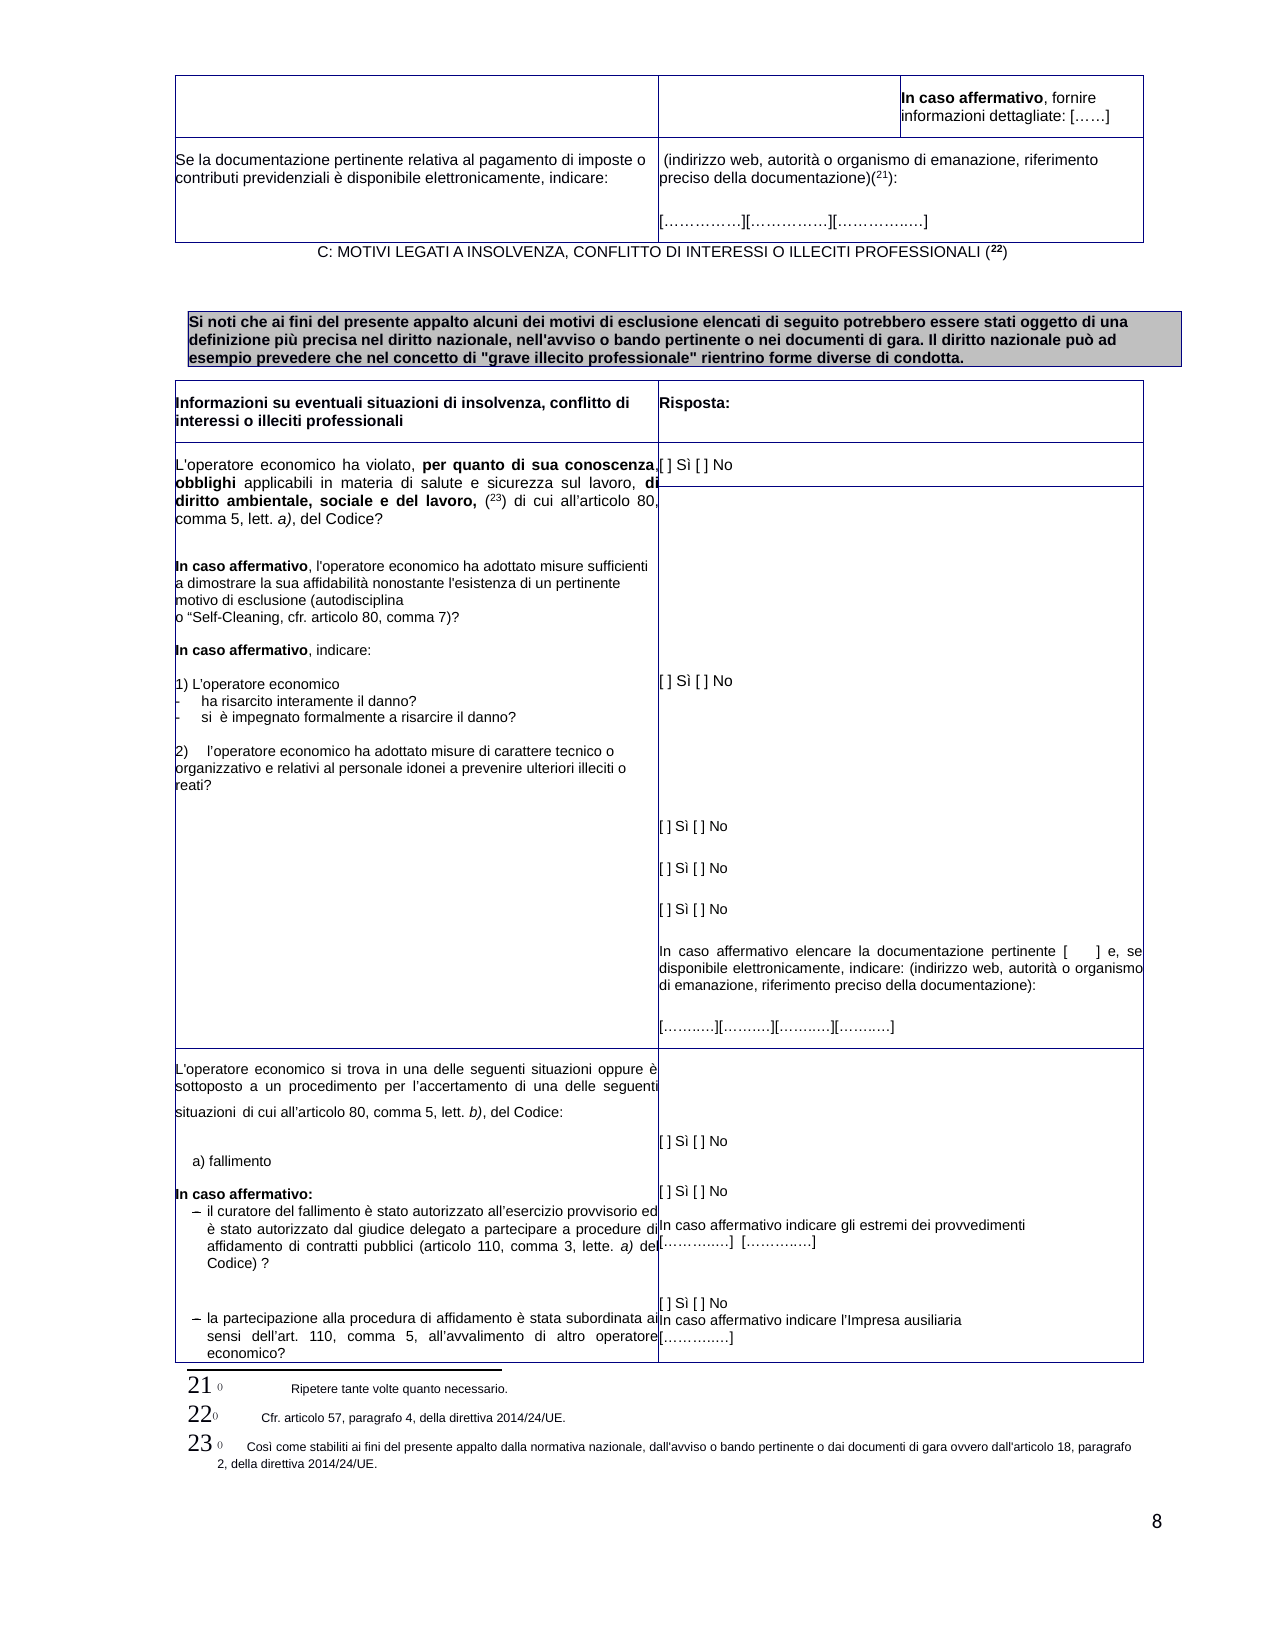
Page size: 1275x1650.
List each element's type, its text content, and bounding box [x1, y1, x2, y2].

table_header Risposta: [659, 381, 1143, 442]
table_cell In caso affermativo, fornire informazioni dettagliate: [……] [901, 76, 1143, 137]
table_cell [ ] Sì [ ] No [ ] Sì [ ] No [ ] Sì [ ] No [ ] Sì [ ] No In caso affermativo elencare la documentazione pertinente [ ] e, se disponibile elettronicamente, indicare: (indirizzo web, autorità o organismo di emanazione, riferimento preciso della documentazione): [……..…][…….…][……..…][……..…] [659, 487, 1143, 1047]
text () Cfr. articolo 57, paragrafo 4, della direttiva 2014/24/UE. [187, 1399, 1137, 1428]
table_cell [176, 76, 658, 137]
table_cell [ ] Sì [ ] No [ ] Sì [ ] No In caso affermativo indicare gli estremi dei provvedimenti [………..…] [………..…] [ ] Sì [ ] No In caso affermativo indicare l’Impresa ausiliaria [………..…] [659, 1049, 1143, 1362]
table_cell L'operatore economico ha violato, per quanto di sua conoscenza, obblighi applicabili in materia di salute e sicurezza sul lavoro, di diritto ambientale, sociale e del lavoro, () di cui all’articolo 80, comma 5, lett. a), del Codice? In caso affermativo, l'operatore economico ha adottato misure sufficienti a dimostrare la sua affidabilità nonostante l'esistenza di un pertinente motivo di esclusione (autodisciplina o “Self-Cleaning, cfr. articolo 80, comma 7)? In caso affermativo, indicare: 1) L’operatore economico - ha risarcito interamente il danno? - si è impegnato formalmente a risarcire il danno? 2) l’operatore economico ha adottato misure di carattere tecnico o organizzativo e relativi al personale idonei a prevenire ulteriori illeciti o reati? [176, 443, 658, 1047]
text Si noti che ai fini del presente appalto alcuni dei motivi di esclusione elencati di seguito potrebbero essere stati oggetto di una definizione più precisa nel diritto nazionale, nell'avviso o bando pertinente o nei documenti di gara. Il diritto nazionale può ad esempio prevedere che nel concetto di "grave illecito professionale" rientrino forme diverse di condotta. [189, 312, 1181, 366]
table_cell (indirizzo web, autorità o organismo di emanazione, riferimento preciso della documentazione)(): [……………][……………][…………..…] [659, 138, 1143, 242]
title ) [1002, 243, 1137, 261]
table_cell [659, 76, 900, 137]
table_cell L'operatore economico si trova in una delle seguenti situazioni oppure è sottoposto a un procedimento per l’accertamento di una delle seguenti situazioni di cui all’articolo 80, comma 5, lett. b), del Codice: a) fallimento In caso affermativo: il curatore del fallimento è stato autorizzato all’esercizio provvisorio ed è stato autorizzato dal giudice delegato a partecipare a procedure di affidamento di contratti pubblici (articolo 110, comma 3, lette. a) del Codice) ? la partecipazione alla procedura di affidamento è stata subordinata ai sensi dell’art. 110, comma 5, all’avvalimento di altro operatore economico? [176, 1049, 658, 1362]
table_cell [ ] Sì [ ] No [659, 443, 1143, 486]
table_header Informazioni su eventuali situazioni di insolvenza, conflitto di interessi o illeciti professionali [176, 381, 658, 442]
table_cell Se la documentazione pertinente relativa al pagamento di imposte o contributi previdenziali è disponibile elettronicamente, indicare: [176, 138, 658, 242]
title C: motivi legati a insolvenza, conflitto di interessi o illeciti professionali ( [187, 243, 991, 261]
